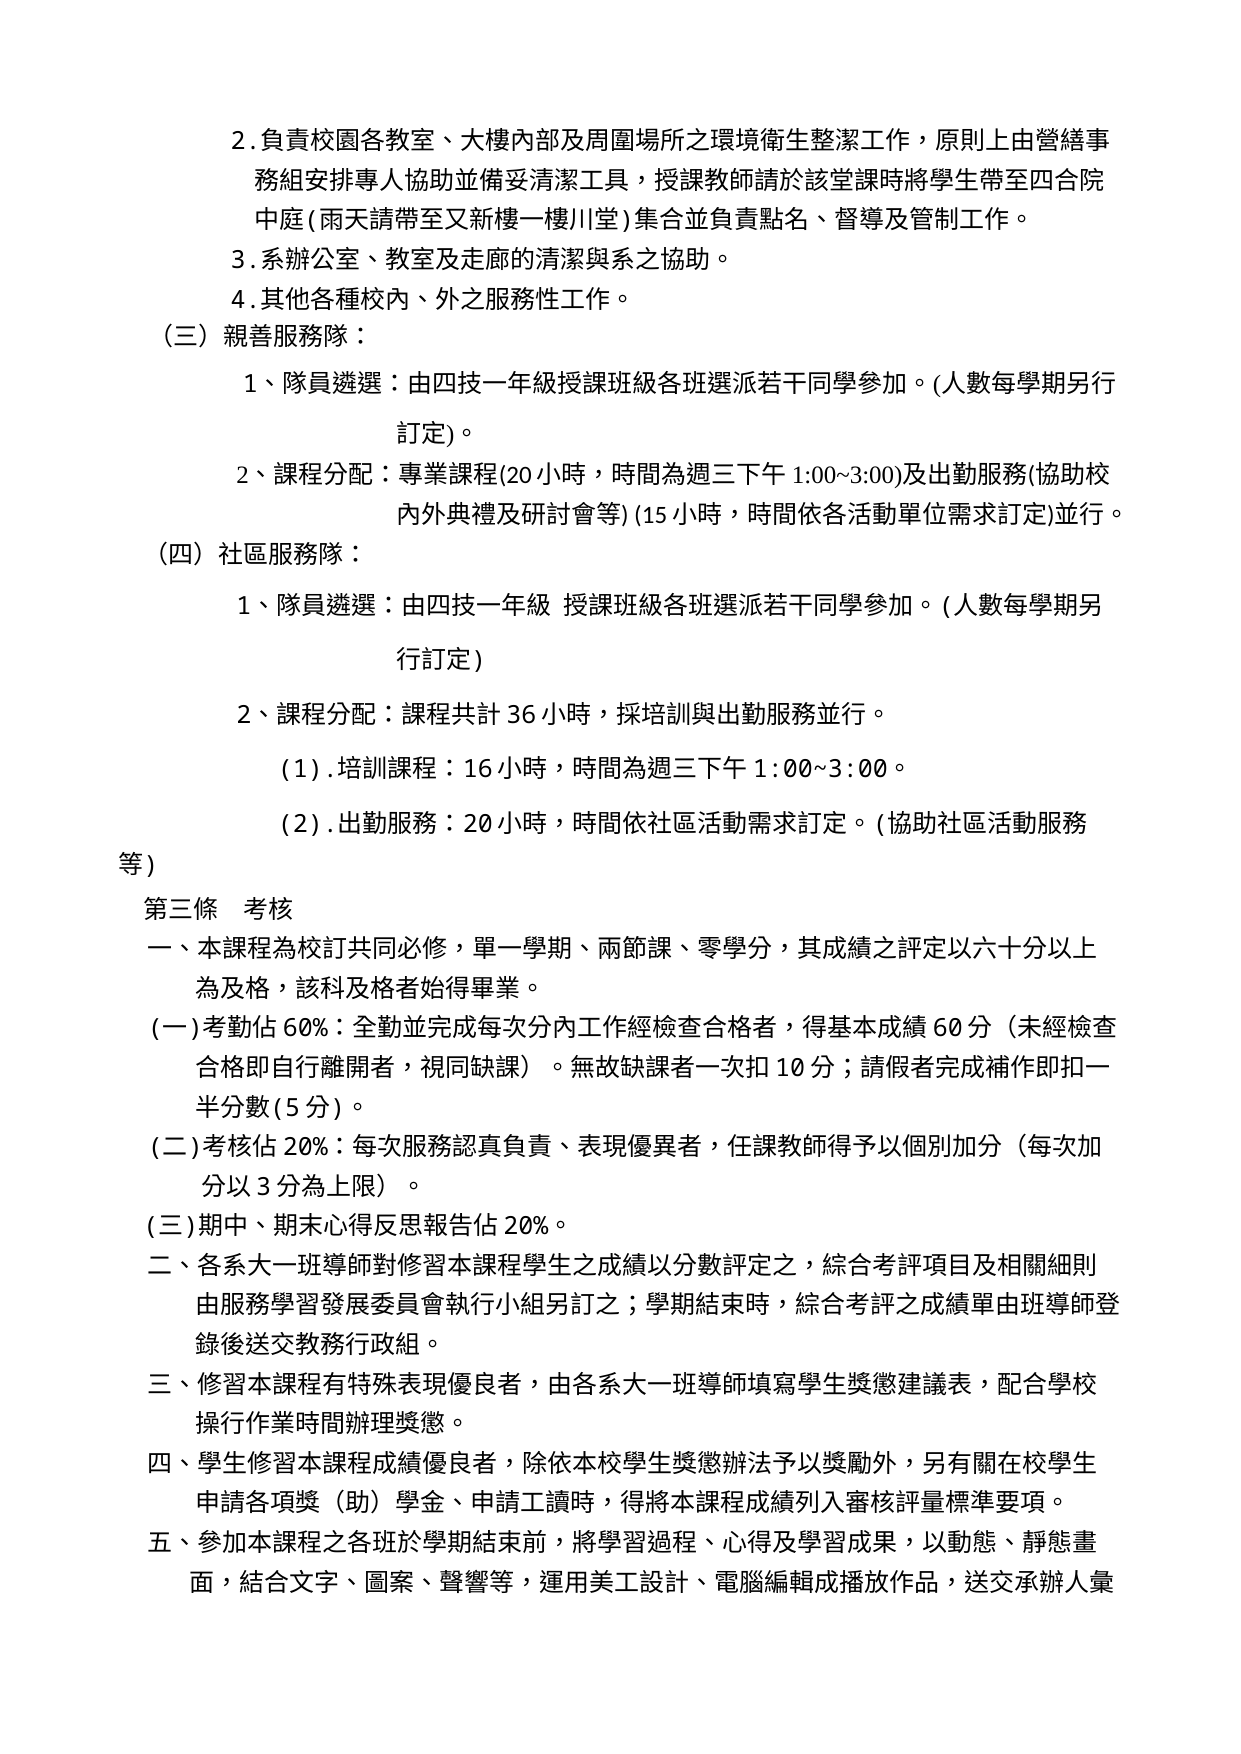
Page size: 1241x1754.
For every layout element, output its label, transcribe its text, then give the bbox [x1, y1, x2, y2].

text 三、修習本課程有特殊表現優良者，由各系大一班導師填寫學生獎懲建議表，配合學校操行作業時間辦理獎懲。 [148, 1361, 1122, 1441]
text 2.負責校園各教室、大樓內部及周圍場所之環境衛生整潔工作，原則上由營繕事務組安排專人協助並備妥清潔工具，授課教師請於該堂課時將學生帶至四合院中庭(雨天請帶至又新樓一樓川堂)集合並負責點名、督導及管制工作。 [230, 118, 1122, 237]
text (2).出勤服務：20小時，時間依社區活動需求訂定。(協助社區活動服務等) [118, 803, 1122, 881]
text 3.系辦公室、教室及走廊的清潔與系之協助。 [142, 237, 1122, 276]
text (二)考核佔20%：每次服務認真負責、表現優異者，任課教師得予以個別加分（每次加分以3分為上限）。 [148, 1124, 1122, 1203]
text 一、本課程為校訂共同必修，單一學期、兩節課、零學分，其成績之評定以六十分以上為及格，該科及格者始得畢業。 [148, 926, 1122, 1005]
text (三)期中、期末心得反思報告佔20%。 [143, 1203, 1122, 1243]
text （四）社區服務隊： [143, 531, 1122, 571]
text （三）親善服務隊： [118, 316, 1122, 352]
text (一)考勤佔60%：全勤並完成每次分內工作經檢查合格者，得基本成績60分（未經檢查合格即自行離開者，視同缺課）。無故缺課者一次扣10分；請假者完成補作即扣一半分數(5分)。 [148, 1005, 1122, 1124]
text (1).培訓課程：16小時，時間為週三下午1:00~3:00。 [118, 749, 1122, 785]
text 五、參加本課程之各班於學期結束前，將學習過程、心得及學習成果，以動態、靜態畫面，結合文字、圖案、聲響等，運用美工設計、電腦編輯成播放作品，送交承辦人彙 [148, 1520, 1122, 1599]
text 2、課程分配：課程共計36小時，採培訓與出勤服務並行。 [118, 694, 1122, 731]
text 4.其他各種校內、外之服務性工作。 [142, 276, 1122, 316]
text 1、隊員遴選：由四技一年級授課班級各班選派若干同學參加。(人數每學期另行訂定)。 [213, 352, 1122, 452]
text 四、學生修習本課程成績優良者，除依本校學生獎懲辦法予以獎勵外，另有關在校學生申請各項獎（助）學金、申請工讀時，得將本課程成績列入審核評量標準要項。 [148, 1441, 1122, 1520]
text 2、課程分配：專業課程(20小時，時間為週三下午1:00~3:00)及出勤服務(協助校內外典禮及研討會等) (15小時，時間依各活動單位需求訂定)並行。 [236, 452, 1122, 531]
text 1、隊員遴選：由四技一年級 授課班級各班選派若干同學參加。(人數每學期另行訂定) [236, 586, 1122, 676]
text 第三條 考核 [143, 886, 1122, 926]
text 二、各系大一班導師對修習本課程學生之成績以分數評定之，綜合考評項目及相關細則由服務學習發展委員會執行小組另訂之；學期結束時，綜合考評之成績單由班導師登錄後送交教務行政組。 [148, 1243, 1122, 1361]
